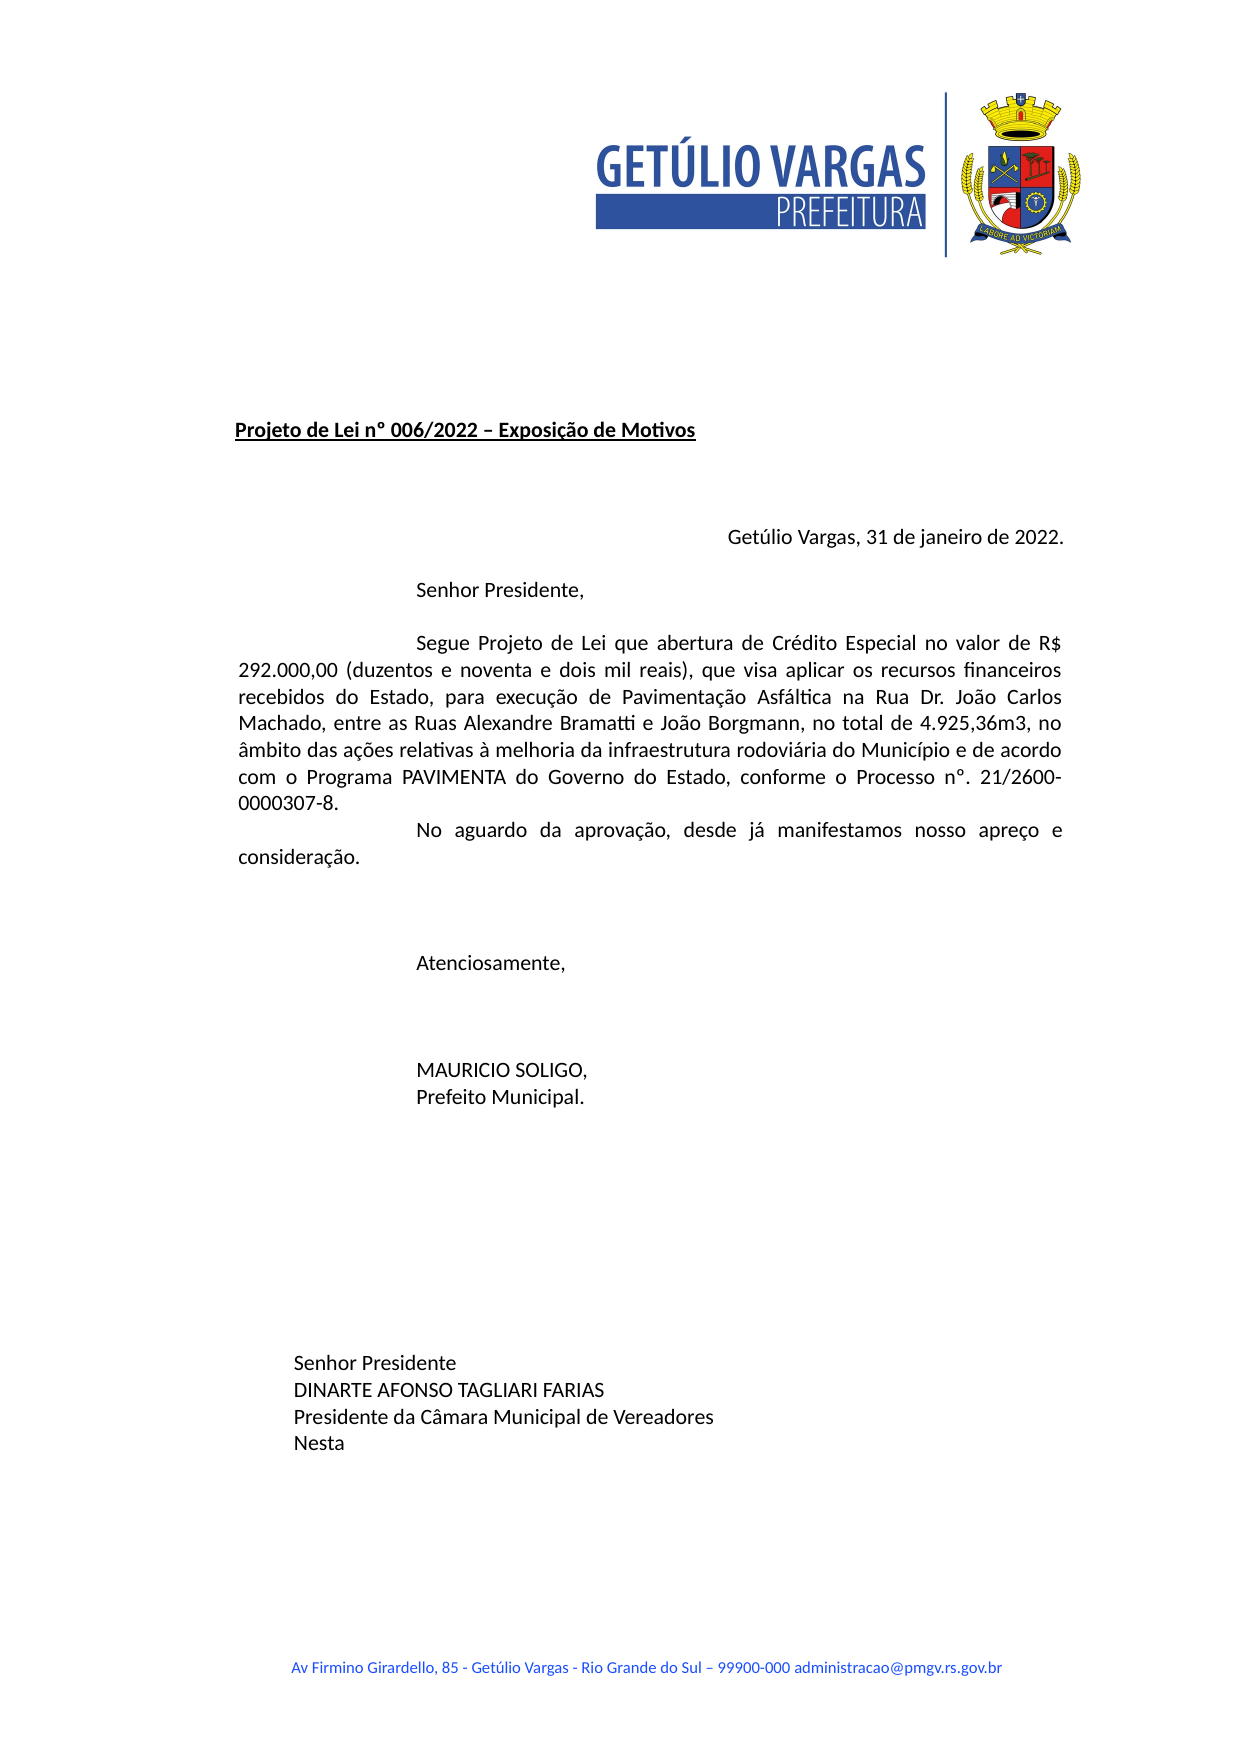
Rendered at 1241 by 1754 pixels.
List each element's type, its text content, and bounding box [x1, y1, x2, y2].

text Senhor Presidente, [238, 576, 1004, 603]
text Getúlio Vargas, 31 de janeiro de 2022. [295, 523, 1064, 549]
text No aguardo da aprovação, desde já manifestamos nosso apreço e consideração. [238, 816, 1063, 869]
text Presidente da Câmara Municipal de Vereadores [294, 1403, 1004, 1429]
text Nesta [294, 1429, 1004, 1483]
text MAURICIO SOLIGO, [238, 1056, 1004, 1083]
text Projeto de Lei nº 006/2022 – Exposição de Motivos [235, 416, 1004, 443]
text DINARTE AFONSO TAGLIARI FARIAS [294, 1376, 1004, 1403]
text Atenciosamente, [238, 949, 1004, 976]
text Segue Projeto de Lei que abertura de Crédito Especial no valor de R$ 292.000,00 (duzentos e noventa e dois mil reais), que visa aplicar os recursos financeiros recebidos do Estado, para execução de Pavimentação Asfáltica na Rua Dr. João Carlos Machado, entre as Ruas Alexandre Bramatti e João Borgmann, no total de 4.925,36m3, no âmbito das ações relativas à melhoria da infraestrutura rodoviária do Município e de acordo com o Programa PAVIMENTA do Governo do Estado, conforme o Processo nº. 21/2600-0000307-8. [238, 629, 1063, 816]
text Prefeito Municipal. [238, 1083, 1004, 1109]
text Senhor Presidente [294, 1349, 1004, 1376]
